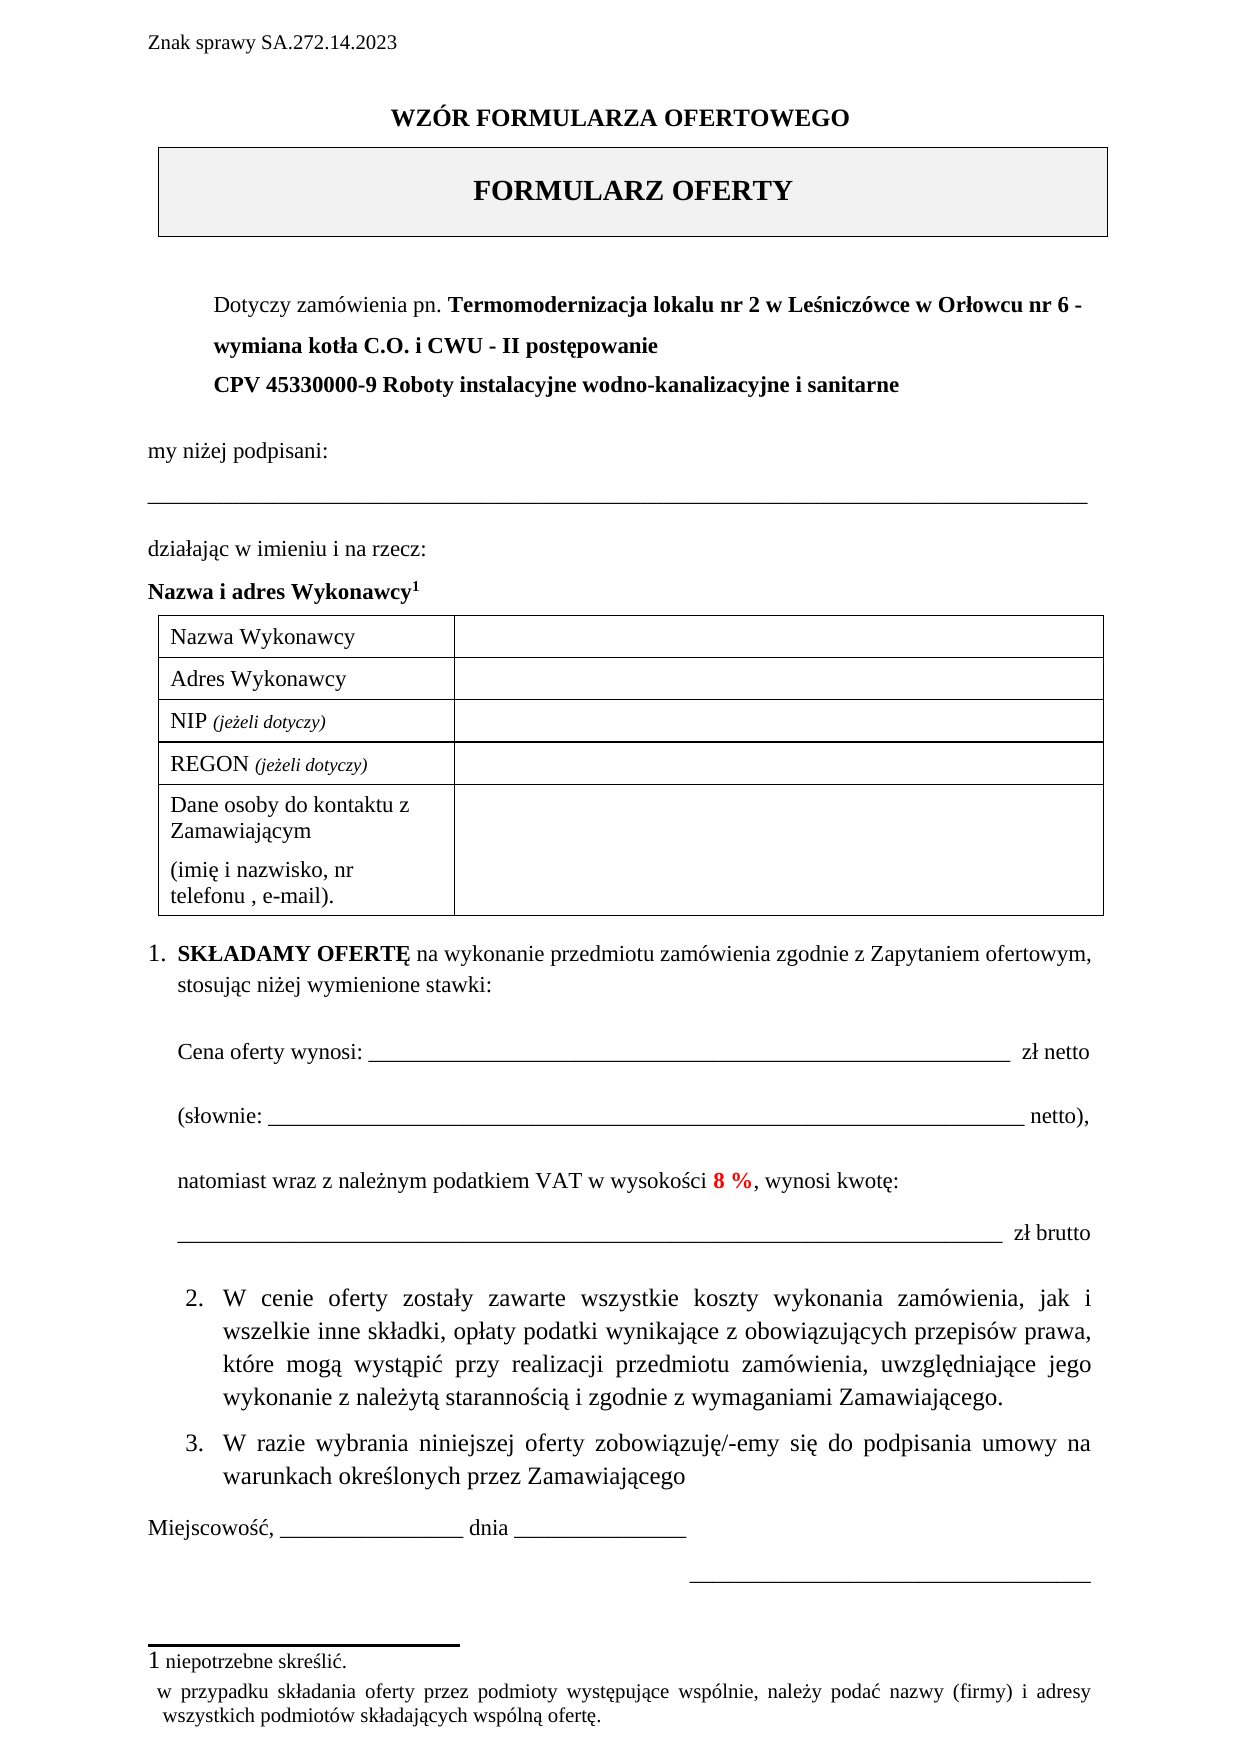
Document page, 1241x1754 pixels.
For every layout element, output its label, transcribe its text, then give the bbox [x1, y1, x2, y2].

list SKŁADAMY OFERTĘ na wykonanie przedmiotu zamówienia zgodnie z Zapytaniem ofertowym, stosując niżej wymienione stawki: [148, 938, 1093, 997]
text w przypadku składania oferty przez podmioty występujące wspólnie, należy podać nazwy (firmy) i adresy wszystkich podmiotów składających wspólną ofertę. [148, 1679, 1093, 1727]
text my niżej podpisani: [148, 437, 1093, 463]
subtitle WZÓR FORMULARZA OFERTOWEGO [148, 103, 1093, 132]
text CPV 45330000-9 Roboty instalacyjne wodno-kanalizacyjne i sanitarne [148, 371, 1093, 398]
list ________________________________________________________________________ zł brutto [177, 1219, 1093, 1245]
table_cell [455, 785, 1103, 915]
text Nazwa i adres Wykonawcy [148, 578, 1093, 604]
table_cell NIP (jeżeli dotyczy) [159, 700, 454, 741]
list natomiast wraz z należnym podatkiem VAT w wysokości 8 %, wynosi kwotę: [177, 1167, 1093, 1193]
list Cena oferty wynosi: ________________________________________________________ zł netto [177, 1038, 1093, 1064]
list W cenie oferty zostały zawarte wszystkie koszty wykonania zamówienia, jak i wszelkie inne składki, opłaty podatki wynikające z obowiązujących przepisów prawa, które mogą wystąpić przy realizacji przedmiotu zamówienia, uwzględniające jego wykonanie z należytą starannością i zgodnie z wymaganiami Zamawiającego. [185, 1283, 1093, 1411]
text Miejscowość, ________________ dnia _______________ [148, 1507, 1093, 1540]
table_header FORMULARZ OFERTY [159, 148, 1107, 236]
text działając w imieniu i na rzecz: [148, 535, 1093, 561]
text __________________________________________________________________________________ [148, 480, 1093, 506]
text niepotrzebne skreślić. [148, 1646, 1093, 1674]
table_cell Dane osoby do kontaktu z Zamawiającym (imię i nazwisko, nr telefonu , e-mail). [159, 785, 454, 915]
list (słownie: __________________________________________________________________ netto), [177, 1102, 1093, 1129]
table_cell Adres Wykonawcy [159, 658, 454, 699]
text ___________________________________ [679, 1552, 1093, 1586]
list W razie wybrania niniejszej oferty zobowiązuję/-emy się do podpisania umowy na warunkach określonych przez Zamawiającego [185, 1428, 1093, 1490]
table_header Nazwa Wykonawcy [159, 616, 454, 657]
table_cell [455, 700, 1103, 741]
table_cell [455, 658, 1103, 699]
table_header [455, 616, 1103, 657]
table_cell REGON (jeżeli dotyczy) [159, 743, 454, 784]
table_cell [455, 743, 1103, 784]
text Dotyczy zamówienia pn. Termomodernizacja lokalu nr 2 w Leśniczówce w Orłowcu nr 6 - wymiana kotła C.O. i CWU - II postępowanie [213, 287, 1093, 358]
